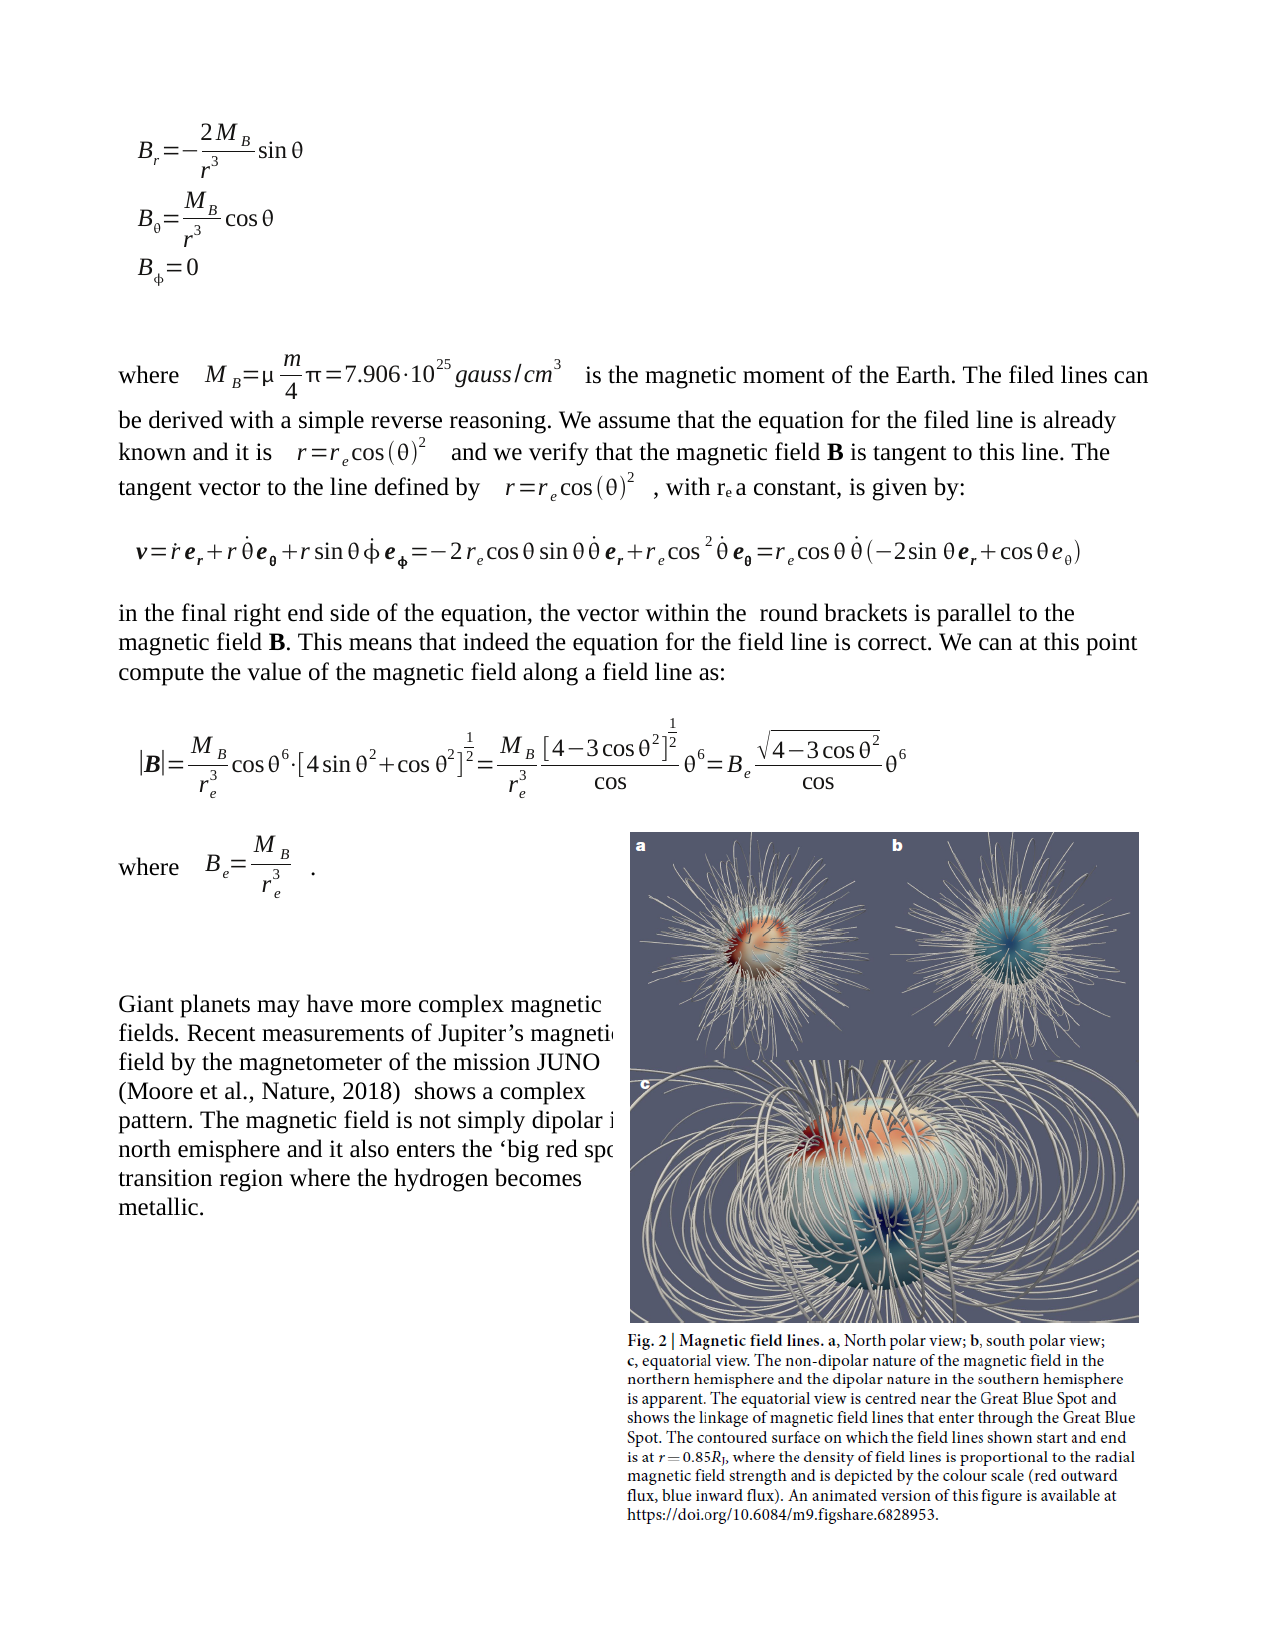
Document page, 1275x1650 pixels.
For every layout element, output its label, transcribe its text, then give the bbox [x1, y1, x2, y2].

text where . [118, 831, 613, 901]
text where is the magnetic moment of the Earth. The filed lines can be derived with a simple reverse reasoning. We assume that the equation for the filed line is already known and it is and we verify that the magnetic field B is tangent to this line. The tangent vector to the line defined by , with re a constant, is given by: [118, 345, 1158, 504]
text Giant planets may have more complex magnetic [118, 988, 613, 1018]
text pattern. The magnetic field is not simply dipolar in the [118, 1105, 613, 1134]
text fields. Recent measurements of Jupiter’s magnetic [118, 1018, 613, 1047]
text in the final right end side of the equation, the vector within the round brackets is parallel to the magnetic field B. This means that indeed the equation for the field line is correct. We can at this point compute the value of the magnetic field along a field line as: [118, 598, 1158, 685]
picture [613, 818, 1166, 1541]
text north emisphere and it also enters the ‘big red spot’ . The origin of this structure is suspected to the the transition region where the hydrogen becomes [118, 1134, 613, 1192]
text field by the magnetometer of the mission JUNO [118, 1047, 613, 1076]
text (Moore et al., Nature, 2018) shows a complex [118, 1076, 613, 1105]
text metallic. [118, 1192, 613, 1221]
